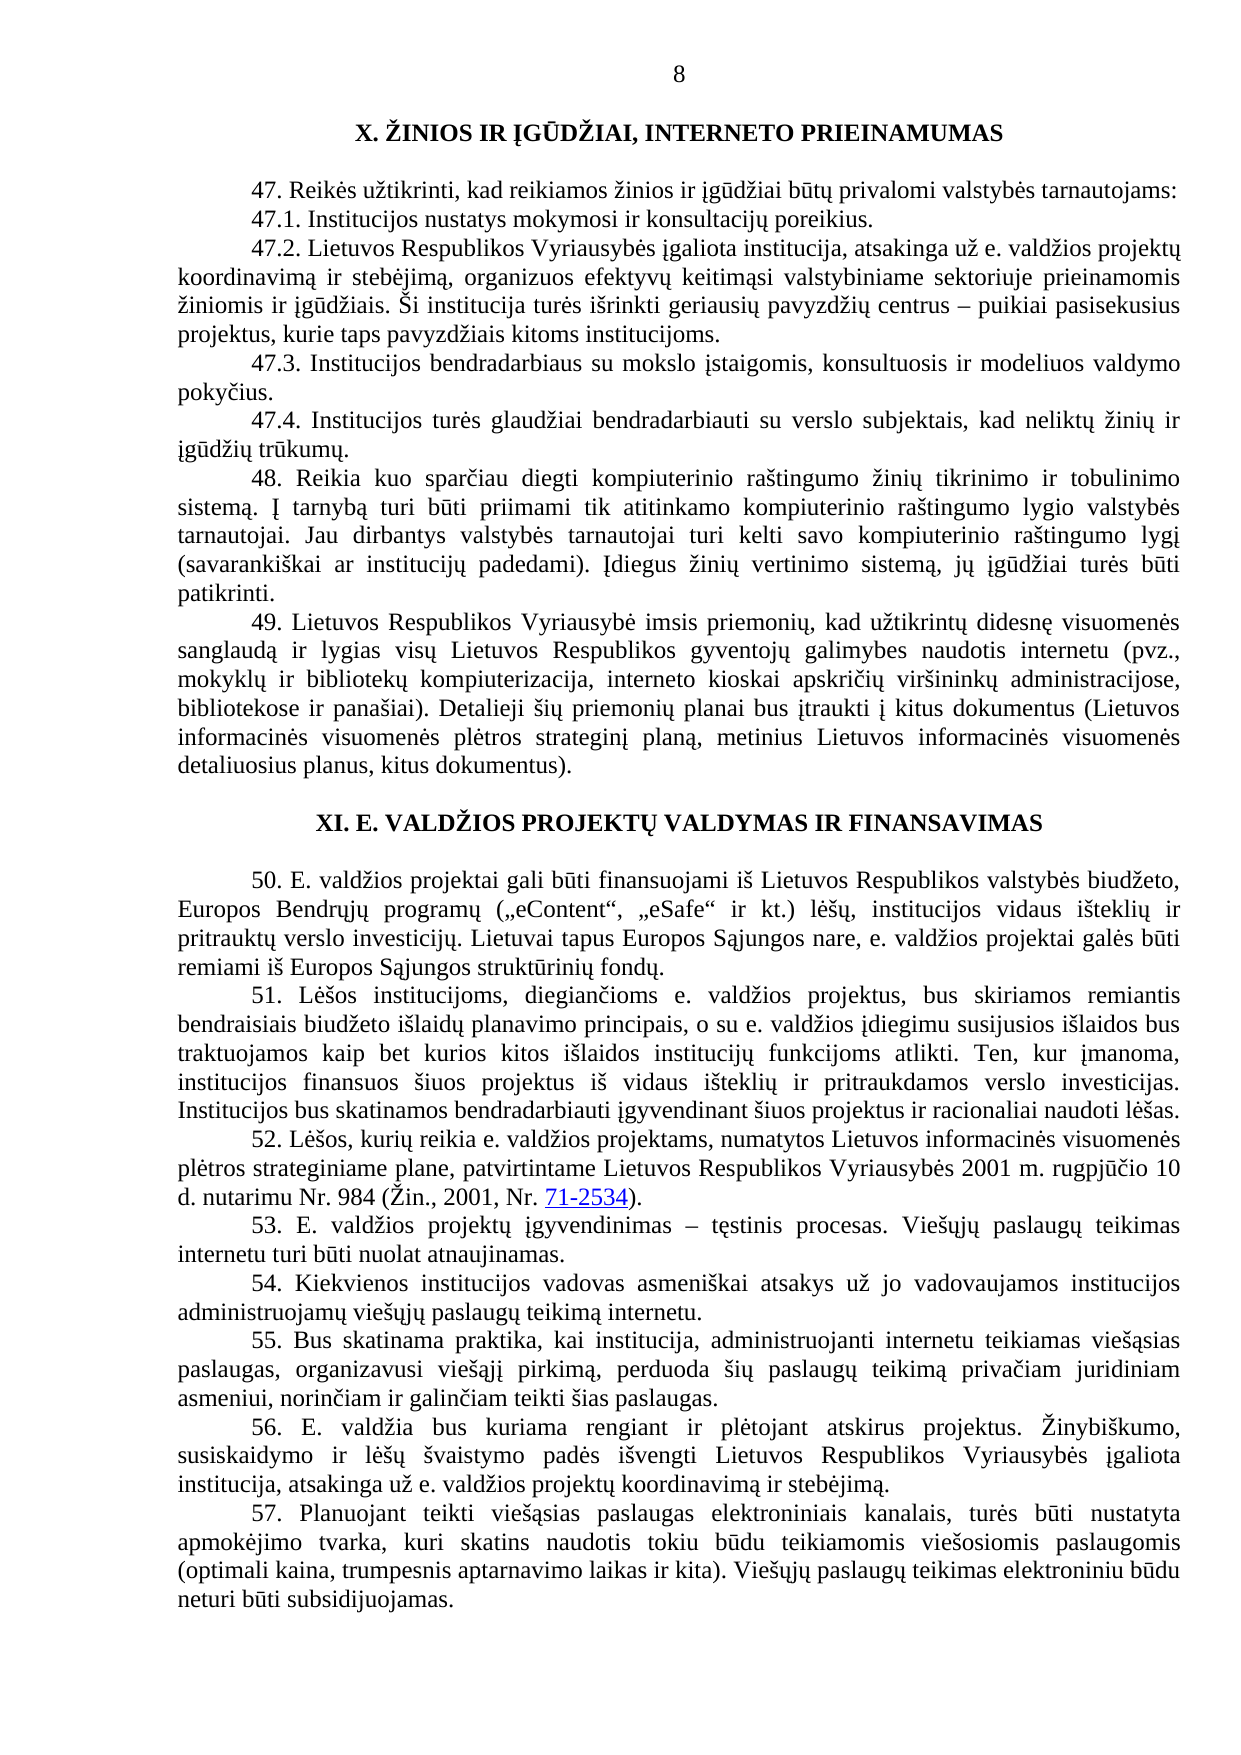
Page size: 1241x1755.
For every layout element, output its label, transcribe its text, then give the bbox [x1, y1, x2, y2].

text 51. Lėšos institucijoms, diegiančioms e. valdžios projektus, bus skiriamos remiantis bendraisiais biudžeto išlaidų planavimo principais, o su e. valdžios įdiegimu susijusios išlaidos bus traktuojamos kaip bet kurios kitos išlaidos institucijų funkcijoms atlikti. Ten, kur įmanoma, institucijos finansuos šiuos projektus iš vidaus išteklių ir pritraukdamos verslo investicijas. Institucijos bus skatinamos bendradarbiauti įgyvendinant šiuos projektus ir racionaliai naudoti lėšas. [177, 981, 1181, 1124]
text 47.2. Lietuvos Respublikos Vyriausybės įgaliota institucija, atsakinga už e. valdžios projektų koordinavimą ir stebėjimą, organizuos efektyvų keitimąsi valstybiniame sektoriuje prieinamomis žiniomis ir įgūdžiais. Ši institucija turės išrinkti geriausių pavyzdžių centrus – puikiai pasisekusius projektus, kurie taps pavyzdžiais kitoms institucijoms. [177, 233, 1181, 348]
text 54. Kiekvienos institucijos vadovas asmeniškai atsakys už jo vadovaujamos institucijos administruojamų viešųjų paslaugų teikimą internetu. [177, 1268, 1181, 1326]
text XI. E. VALDŽIOS PROJEKTŲ VALDYMAS IR FINANSAVIMAS [177, 808, 1181, 837]
text 56. E. valdžia bus kuriama rengiant ir plėtojant atskirus projektus. Žinybiškumo, susiskaidymo ir lėšų švaistymo padės išvengti Lietuvos Respublikos Vyriausybės įgaliota institucija, atsakinga už e. valdžios projektų koordinavimą ir stebėjimą. [177, 1412, 1181, 1498]
text 47.3. Institucijos bendradarbiaus su mokslo įstaigomis, konsultuosis ir modeliuos valdymo pokyčius. [177, 348, 1181, 406]
text 53. E. valdžios projektų įgyvendinimas – tęstinis procesas. Viešųjų paslaugų teikimas internetu turi būti nuolat atnaujinamas. [177, 1211, 1181, 1268]
text 50. E. valdžios projektai gali būti finansuojami iš Lietuvos Respublikos valstybės biudžeto, Europos Bendrųjų programų („eContent“, „eSafe“ ir kt.) lėšų, institucijos vidaus išteklių ir pritrauktų verslo investicijų. Lietuvai tapus Europos Sąjungos nare, e. valdžios projektai galės būti remiami iš Europos Sąjungos struktūrinių fondų. [177, 866, 1181, 981]
text 47. Reikės užtikrinti, kad reikiamos žinios ir įgūdžiai būtų privalomi valstybės tarnautojams: [177, 176, 1181, 204]
text 57. Planuojant teikti viešąsias paslaugas elektroniniais kanalais, turės būti nustatyta apmokėjimo tvarka, kuri skatins naudotis tokiu būdu teikiamomis viešosiomis paslaugomis (optimali kaina, trumpesnis aptarnavimo laikas ir kita). Viešųjų paslaugų teikimas elektroniniu būdu neturi būti subsidijuojamas. [177, 1498, 1181, 1613]
text 49. Lietuvos Respublikos Vyriausybė imsis priemonių, kad užtikrintų didesnę visuomenės sanglaudą ir lygias visų Lietuvos Respublikos gyventojų galimybes naudotis internetu (pvz., mokyklų ir bibliotekų kompiuterizacija, interneto kioskai apskričių viršininkų administracijose, bibliotekose ir panašiai). Detalieji šių priemonių planai bus įtraukti į kitus dokumentus (Lietuvos informacinės visuomenės plėtros strateginį planą, metinius Lietuvos informacinės visuomenės detaliuosius planus, kitus dokumentus). [177, 607, 1181, 779]
text 52. Lėšos, kurių reikia e. valdžios projektams, numatytos Lietuvos informacinės visuomenės plėtros strateginiame plane, patvirtintame Lietuvos Respublikos Vyriausybės 2001 m. rugpjūčio 10 d. nutarimu Nr. 984 (Žin., 2001, Nr. 71-2534). [177, 1124, 1181, 1211]
text 48. Reikia kuo sparčiau diegti kompiuterinio raštingumo žinių tikrinimo ir tobulinimo sistemą. Į tarnybą turi būti priimami tik atitinkamo kompiuterinio raštingumo lygio valstybės tarnautojai. Jau dirbantys valstybės tarnautojai turi kelti savo kompiuterinio raštingumo lygį (savarankiškai ar institucijų padedami). Įdiegus žinių vertinimo sistemą, jų įgūdžiai turės būti patikrinti. [177, 463, 1181, 607]
text 55. Bus skatinama praktika, kai institucija, administruojanti internetu teikiamas viešąsias paslaugas, organizavusi viešąjį pirkimą, perduoda šių paslaugų teikimą privačiam juridiniam asmeniui, norinčiam ir galinčiam teikti šias paslaugas. [177, 1326, 1181, 1412]
text X. ŽINIOS IR ĮGŪDŽIAI, INTERNETO PRIEINAMUMAS [177, 118, 1181, 147]
text 47.1. Institucijos nustatys mokymosi ir konsultacijų poreikius. [177, 204, 1181, 233]
text 47.4. Institucijos turės glaudžiai bendradarbiauti su verslo subjektais, kad neliktų žinių ir įgūdžių trūkumų. [177, 406, 1181, 463]
